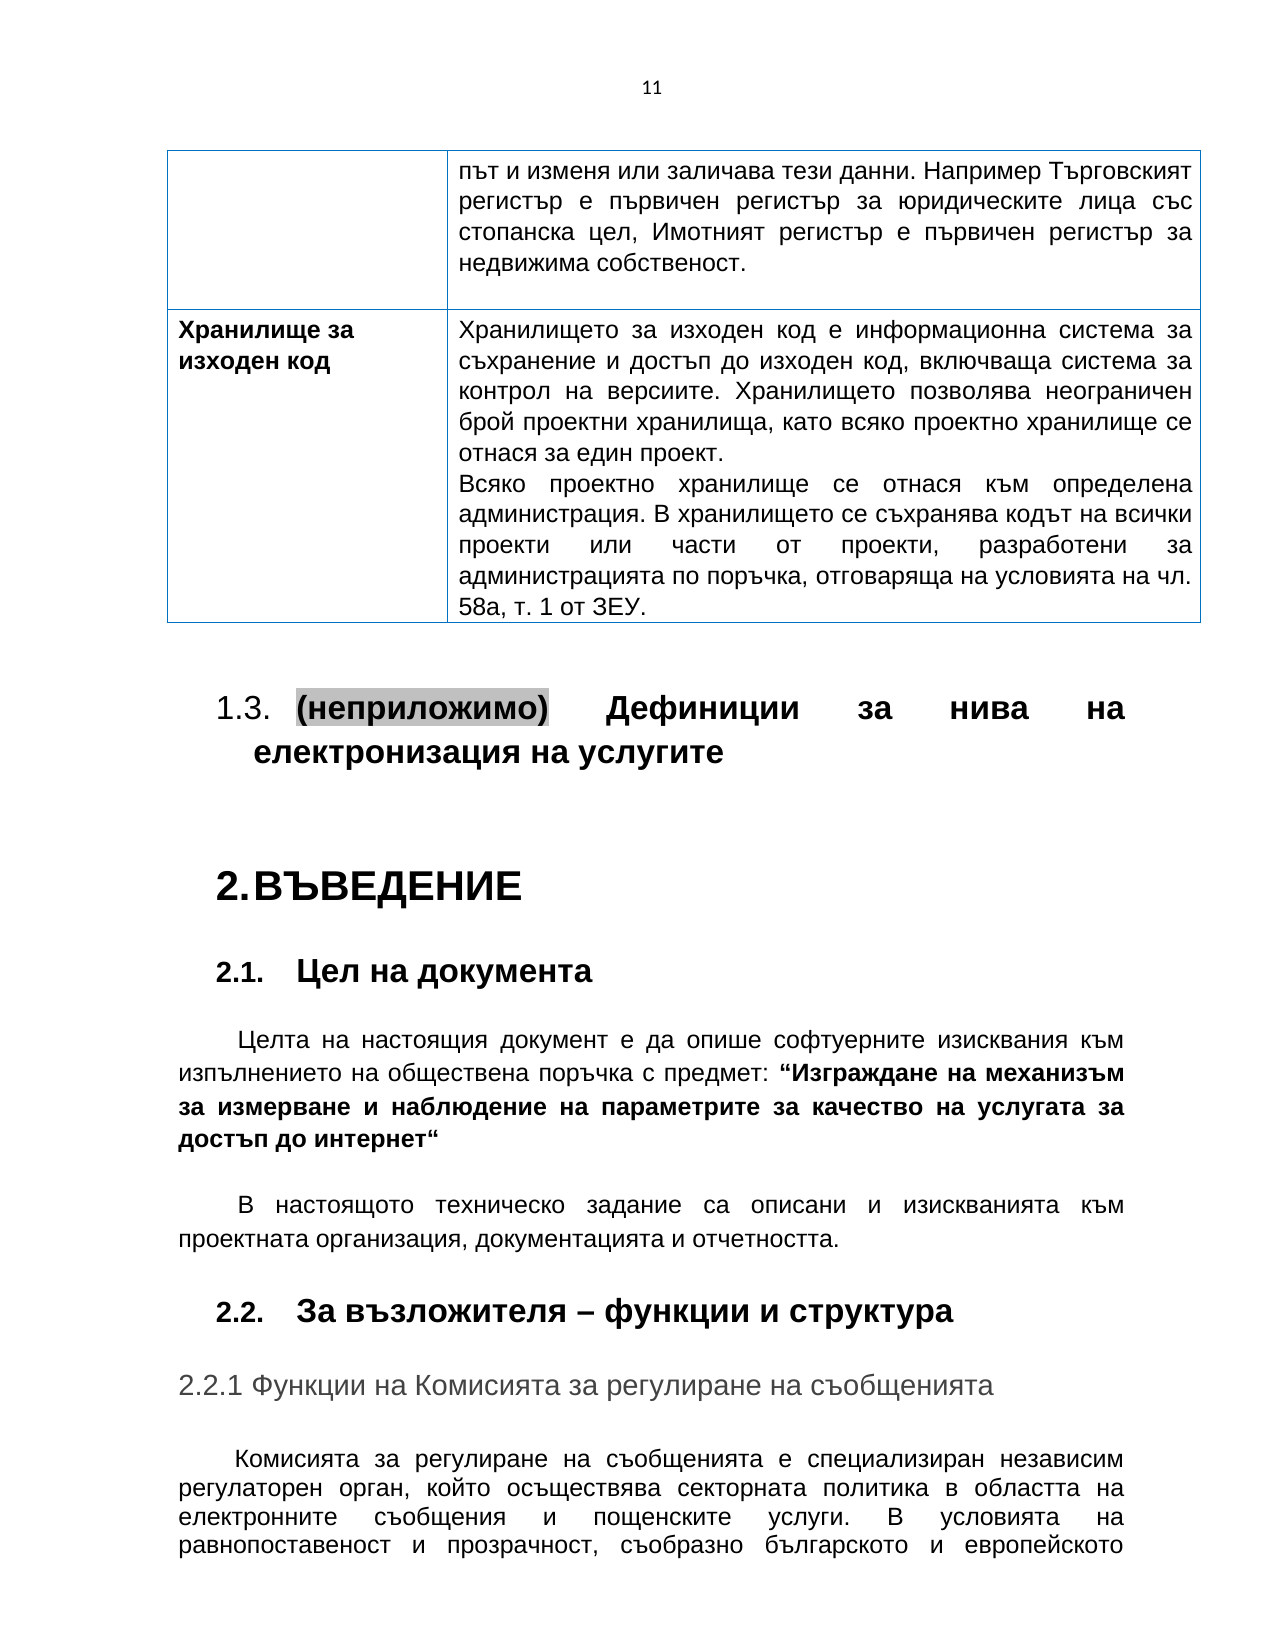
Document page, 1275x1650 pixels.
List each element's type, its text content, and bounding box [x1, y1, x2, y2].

text Комисията за регулиране на съобщенията е специализиран независим регулаторен орган, който осъществява секторната политика в областта на електронните съобщения и пощенските услуги. В условията на равнопоставеност и прозрачност, съобразно българското и европейското [178, 1444, 1125, 1559]
table_cell [168, 151, 447, 309]
subtitle (неприложимо) Дефиниции за нива на електронизация на услугите [216, 688, 1125, 770]
subtitle 2.2.1 Функции на Комисията за регулиране на съобщенията [178, 1368, 1125, 1402]
table_cell Хранилището за изходен код е информационна система за съхранение и достъп до изходен код, включваща система за контрол на версиите. Хранилището позволява неограничен брой проектни хранилища, като всяко проектно хранилище се отнася за един проект. Всяко проектно хранилище се отнася към определена администрация. В хранилището се съхранява кодът на всички проекти или части от проекти, разработени за администрацията по поръчка, отговаряща на условията на чл. 58а, т. 1 от ЗЕУ. [448, 310, 1200, 622]
table_cell път и изменя или заличава тези данни. Например Търговският регистър е първичен регистър за юридическите лица със стопанска цел, Имотният регистър е първичен регистър за недвижима собственост. [448, 151, 1200, 309]
subtitle За възложителя – функции и структура [216, 1291, 1125, 1329]
subtitle Цел на документа [216, 951, 1125, 989]
text Целта на настоящия документ е да опише софтуерните изисквания към изпълнението на обществена поръчка с предмет: “Изграждане на механизъм за измерване и наблюдение на параметрите за качество на услугата за достъп до интернет“ [178, 1025, 1125, 1153]
subtitle ВЪВЕДЕНИЕ [216, 862, 1125, 909]
table_cell Хранилище за изходен код [168, 310, 447, 622]
text В настоящото техническо задание са описани и изискванията към проектната организация, документацията и отчетността. [178, 1191, 1125, 1252]
